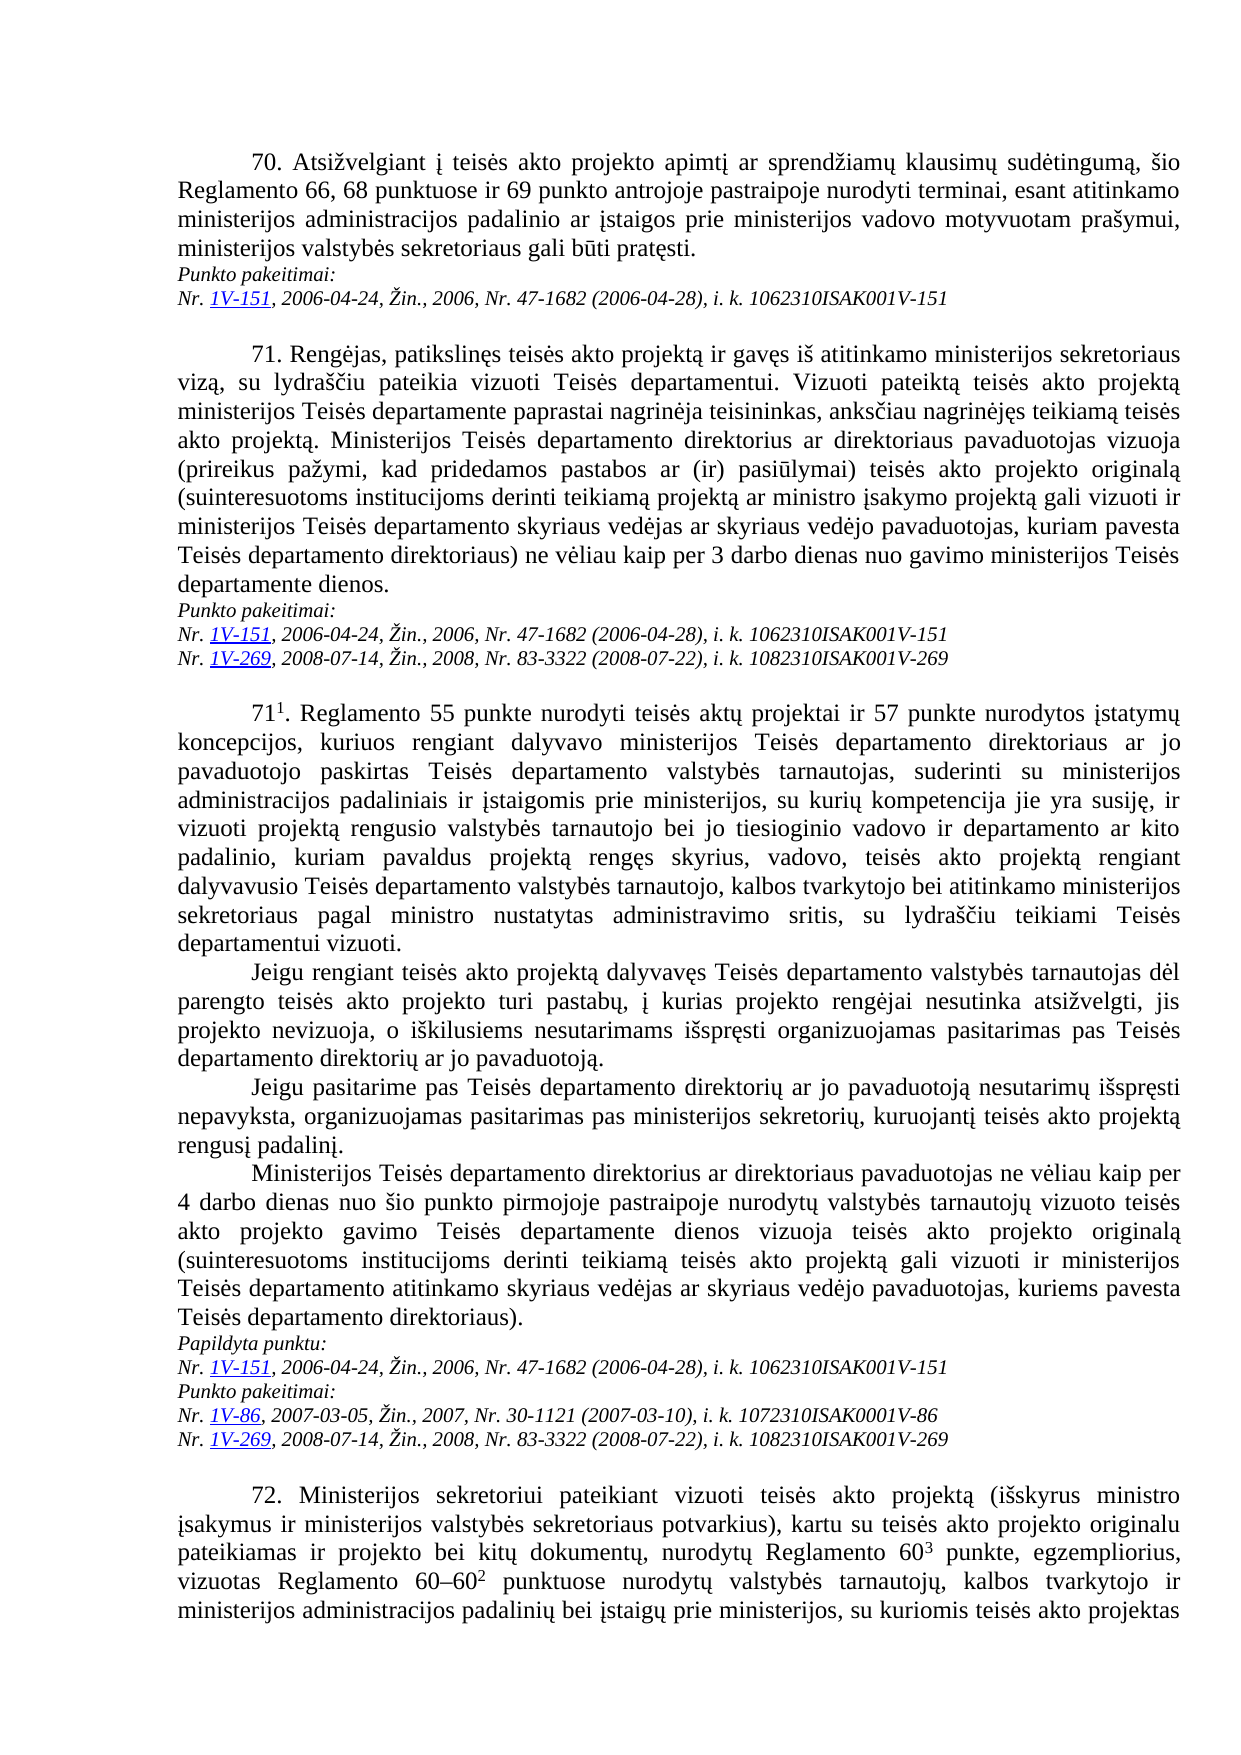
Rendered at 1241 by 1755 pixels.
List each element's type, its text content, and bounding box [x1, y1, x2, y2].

text Nr. 1V-86, 2007-03-05, Žin., 2007, Nr. 30-1121 (2007-03-10), i. k. 1072310ISAK0001V-86 [177, 1403, 1181, 1427]
text 711. Reglamento 55 punkte nurodyti teisės aktų projektai ir 57 punkte nurodytos įstatymų koncepcijos, kuriuos rengiant dalyvavo ministerijos Teisės departamento direktoriaus ar jo pavaduotojo paskirtas Teisės departamento valstybės tarnautojas, suderinti su ministerijos administracijos padaliniais ir įstaigomis prie ministerijos, su kurių kompetencija jie yra susiję, ir vizuoti projektą rengusio valstybės tarnautojo bei jo tiesioginio vadovo ir departamento ar kito padalinio, kuriam pavaldus projektą rengęs skyrius, vadovo, teisės akto projektą rengiant dalyvavusio Teisės departamento valstybės tarnautojo, kalbos tvarkytojo bei atitinkamo ministerijos sekretoriaus pagal ministro nustatytas administravimo sritis, su lydraščiu teikiami Teisės departamentui vizuoti. [177, 698, 1181, 957]
text Punkto pakeitimai: [177, 597, 1181, 622]
text Nr. 1V-151, 2006-04-24, Žin., 2006, Nr. 47-1682 (2006-04-28), i. k. 1062310ISAK001V-151 [177, 286, 1181, 310]
text Jeigu pasitarime pas Teisės departamento direktorių ar jo pavaduotoją nesutarimų išspręsti nepavyksta, organizuojamas pasitarimas pas ministerijos sekretorių, kuruojantį teisės akto projektą rengusį padalinį. [177, 1072, 1181, 1158]
text Punkto pakeitimai: [177, 1379, 1181, 1403]
text Punkto pakeitimai: [177, 262, 1181, 286]
text 71. Rengėjas, patikslinęs teisės akto projektą ir gavęs iš atitinkamo ministerijos sekretoriaus vizą, su lydraščiu pateikia vizuoti Teisės departamentui. Vizuoti pateiktą teisės akto projektą ministerijos Teisės departamente paprastai nagrinėja teisininkas, anksčiau nagrinėjęs teikiamą teisės akto projektą. Ministerijos Teisės departamento direktorius ar direktoriaus pavaduotojas vizuoja (prireikus pažymi, kad pridedamos pastabos ar (ir) pasiūlymai) teisės akto projekto originalą (suinteresuotoms institucijoms derinti teikiamą projektą ar ministro įsakymo projektą gali vizuoti ir ministerijos Teisės departamento skyriaus vedėjas ar skyriaus vedėjo pavaduotojas, kuriam pavesta Teisės departamento direktoriaus) ne vėliau kaip per 3 darbo dienas nuo gavimo ministerijos Teisės departamente dienos. [177, 339, 1181, 597]
text Nr. 1V-151, 2006-04-24, Žin., 2006, Nr. 47-1682 (2006-04-28), i. k. 1062310ISAK001V-151 [177, 1355, 1181, 1379]
text Nr. 1V-269, 2008-07-14, Žin., 2008, Nr. 83-3322 (2008-07-22), i. k. 1082310ISAK001V-269 [177, 1427, 1181, 1451]
text 72. Ministerijos sekretoriui pateikiant vizuoti teisės akto projektą (išskyrus ministro įsakymus ir ministerijos valstybės sekretoriaus potvarkius), kartu su teisės akto projekto originalu pateikiamas ir projekto bei kitų dokumentų, nurodytų Reglamento 603 punkte, egzempliorius, vizuotas Reglamento 60–602 punktuose nurodytų valstybės tarnautojų, kalbos tvarkytojo ir ministerijos administracijos padalinių bei įstaigų prie ministerijos, su kuriomis teisės akto projektas [177, 1480, 1181, 1624]
text Papildyta punktu: [177, 1331, 1181, 1355]
text Jeigu rengiant teisės akto projektą dalyvavęs Teisės departamento valstybės tarnautojas dėl parengto teisės akto projekto turi pastabų, į kurias projekto rengėjai nesutinka atsižvelgti, jis projekto nevizuoja, o iškilusiems nesutarimams išspręsti organizuojamas pasitarimas pas Teisės departamento direktorių ar jo pavaduotoją. [177, 957, 1181, 1072]
text Nr. 1V-269, 2008-07-14, Žin., 2008, Nr. 83-3322 (2008-07-22), i. k. 1082310ISAK001V-269 [177, 646, 1181, 670]
text 70. Atsižvelgiant į teisės akto projekto apimtį ar sprendžiamų klausimų sudėtingumą, šio Reglamento 66, 68 punktuose ir 69 punkto antrojoje pastraipoje nurodyti terminai, esant atitinkamo ministerijos administracijos padalinio ar įstaigos prie ministerijos vadovo motyvuotam prašymui, ministerijos valstybės sekretoriaus gali būti pratęsti. [177, 147, 1181, 262]
text Ministerijos Teisės departamento direktorius ar direktoriaus pavaduotojas ne vėliau kaip per 4 darbo dienas nuo šio punkto pirmojoje pastraipoje nurodytų valstybės tarnautojų vizuoto teisės akto projekto gavimo Teisės departamente dienos vizuoja teisės akto projekto originalą (suinteresuotoms institucijoms derinti teikiamą teisės akto projektą gali vizuoti ir ministerijos Teisės departamento atitinkamo skyriaus vedėjas ar skyriaus vedėjo pavaduotojas, kuriems pavesta Teisės departamento direktoriaus). [177, 1158, 1181, 1331]
text Nr. 1V-151, 2006-04-24, Žin., 2006, Nr. 47-1682 (2006-04-28), i. k. 1062310ISAK001V-151 [177, 622, 1181, 646]
